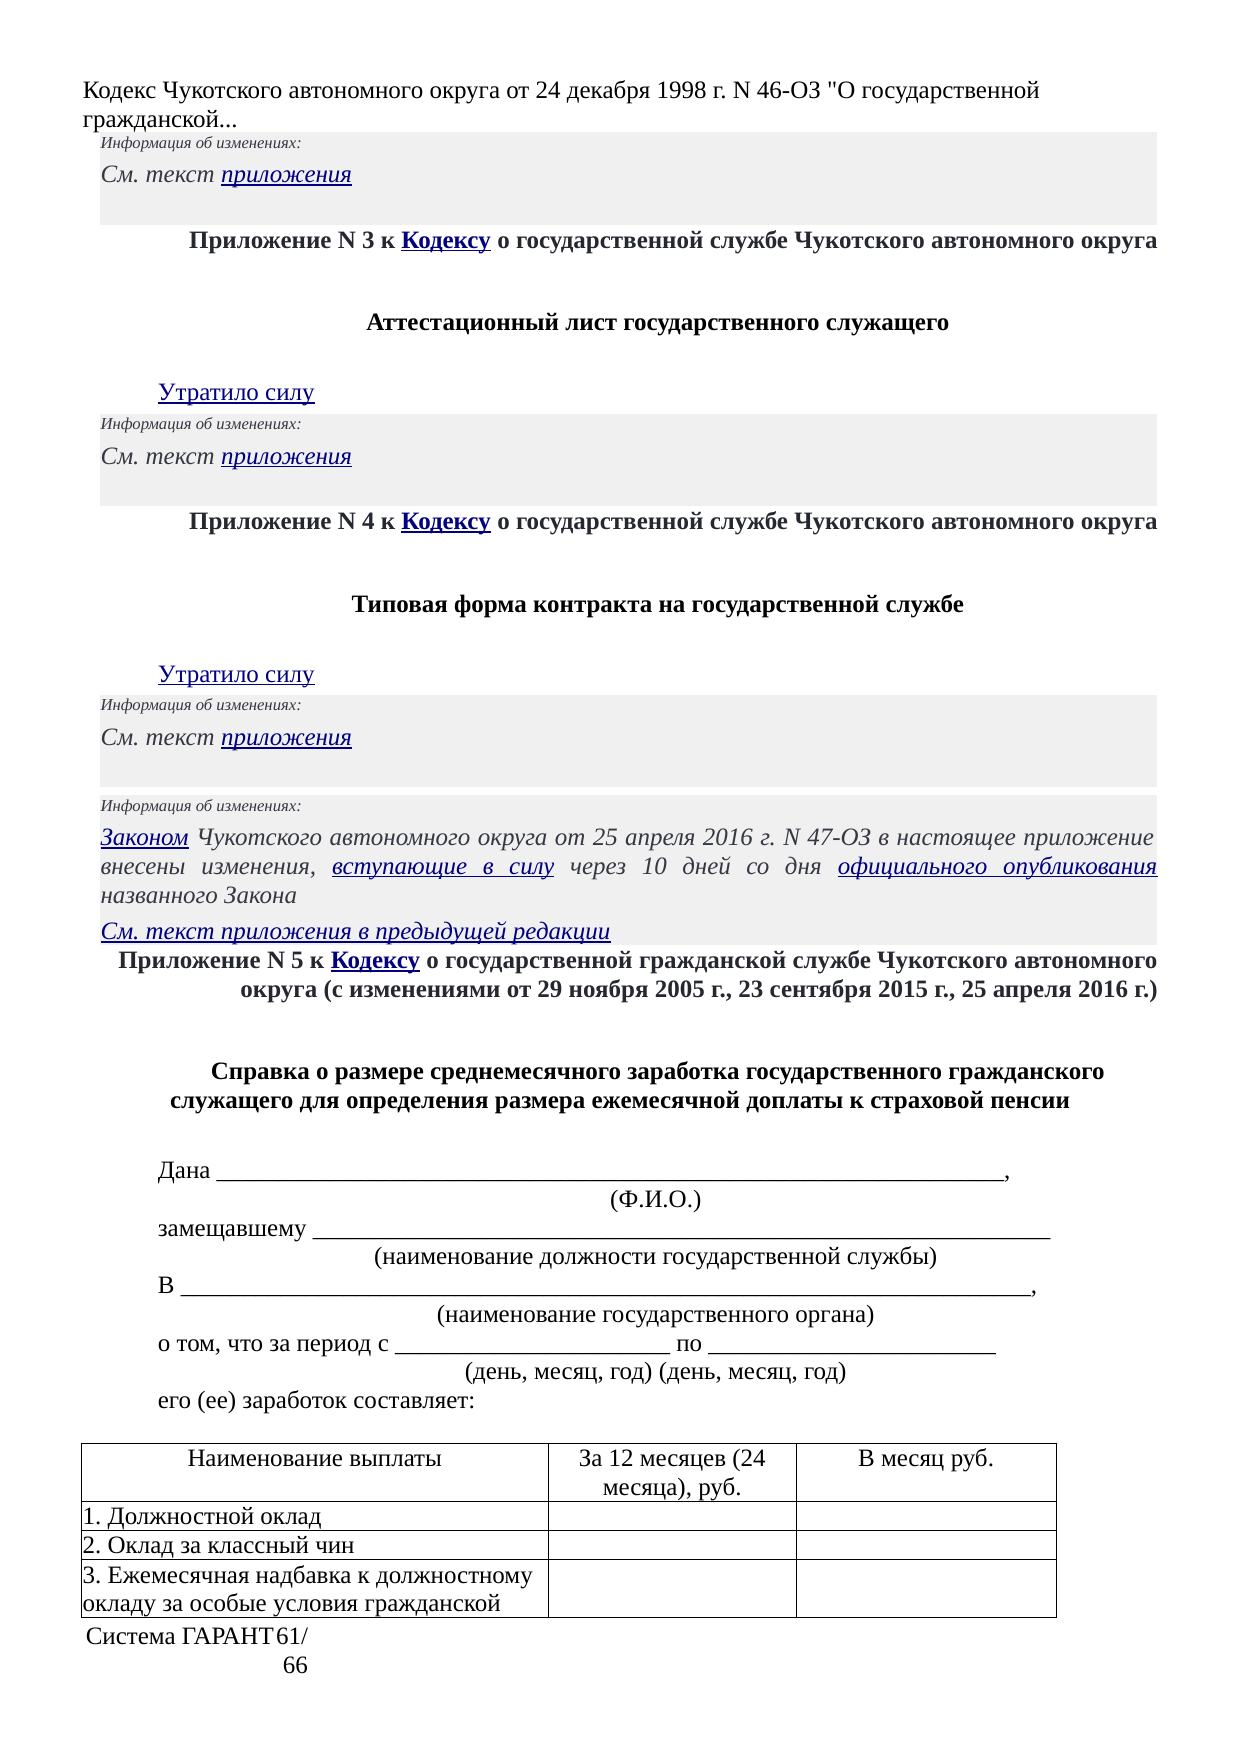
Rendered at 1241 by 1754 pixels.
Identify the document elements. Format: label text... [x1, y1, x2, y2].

text Приложение N 3 к Кодексу о государственной службе Чукотского автономного округа [83, 225, 1157, 253]
table_cell [797, 1531, 1056, 1559]
subtitle Типовая форма контракта на государственной службе [83, 589, 1157, 617]
text Дана _______________________________________________________________, [83, 1155, 1157, 1184]
table_cell [797, 1560, 1056, 1617]
text (наименование государственного органа) [83, 1299, 1157, 1328]
text См. текст приложения [354, 441, 1157, 469]
text замещавшему ___________________________________________________________ [83, 1213, 1157, 1241]
table_cell 3. Ежемесячная надбавка к должностному окладу за особые условия гражданской [82, 1560, 548, 1617]
text Законом Чукотского автономного округа от 25 апреля 2016 г. N 47-ОЗ в настоящее приложение внесены изменения, вступающие в силу через 10 дней со дня официального опубликования названного Закона [299, 880, 1157, 908]
text (наименование должности государственной службы) [83, 1241, 1157, 1270]
table_cell [549, 1502, 796, 1530]
text См. текст приложения [100, 159, 1157, 188]
table_cell [549, 1560, 796, 1617]
text Утратило силу [83, 659, 1157, 687]
text (день, месяц, год) (день, месяц, год) [83, 1356, 1157, 1385]
table_cell 1. Должностной оклад [82, 1502, 548, 1530]
table_header За 12 месяцев (24 месяца), руб. [549, 1444, 796, 1501]
subtitle Аттестационный лист государственного служащего [83, 307, 1157, 336]
text Приложение N 4 к Кодексу о государственной службе Чукотского автономного округа [83, 506, 1157, 535]
table_header Наименование выплаты [82, 1444, 548, 1501]
text Утратило силу [83, 377, 1157, 406]
text Информация об изменениях: [303, 695, 1157, 714]
text Информация об изменениях: [303, 795, 1157, 814]
table_header В месяц руб. [797, 1444, 1056, 1501]
text В ____________________________________________________________________, [83, 1270, 1157, 1299]
table_cell [797, 1502, 1056, 1530]
subtitle Справка о размере среднемесячного заработка государственного гражданского служащего для определения размера ежемесячной доплаты к страховой пенсии [83, 1056, 1157, 1114]
text его (ее) заработок составляет: [83, 1385, 1157, 1414]
text о том, что за период с ______________________ по _______________________ [83, 1328, 1157, 1356]
text Приложение N 5 к Кодексу о государственной гражданской службе Чукотского автономного округа (с изменениями от 29 ноября 2005 г., 23 сентября 2015 г., 25 апреля 2016 г.) [83, 945, 1157, 1003]
text См. текст приложения в предыдущей редакции [613, 916, 1157, 945]
text Информация об изменениях: [100, 132, 1157, 152]
table_cell 2. Оклад за классный чин [82, 1531, 548, 1559]
table_cell [549, 1531, 796, 1559]
text Информация об изменениях: [303, 414, 1157, 433]
text (Ф.И.О.) [83, 1184, 1157, 1213]
text См. текст приложения [354, 722, 1157, 751]
